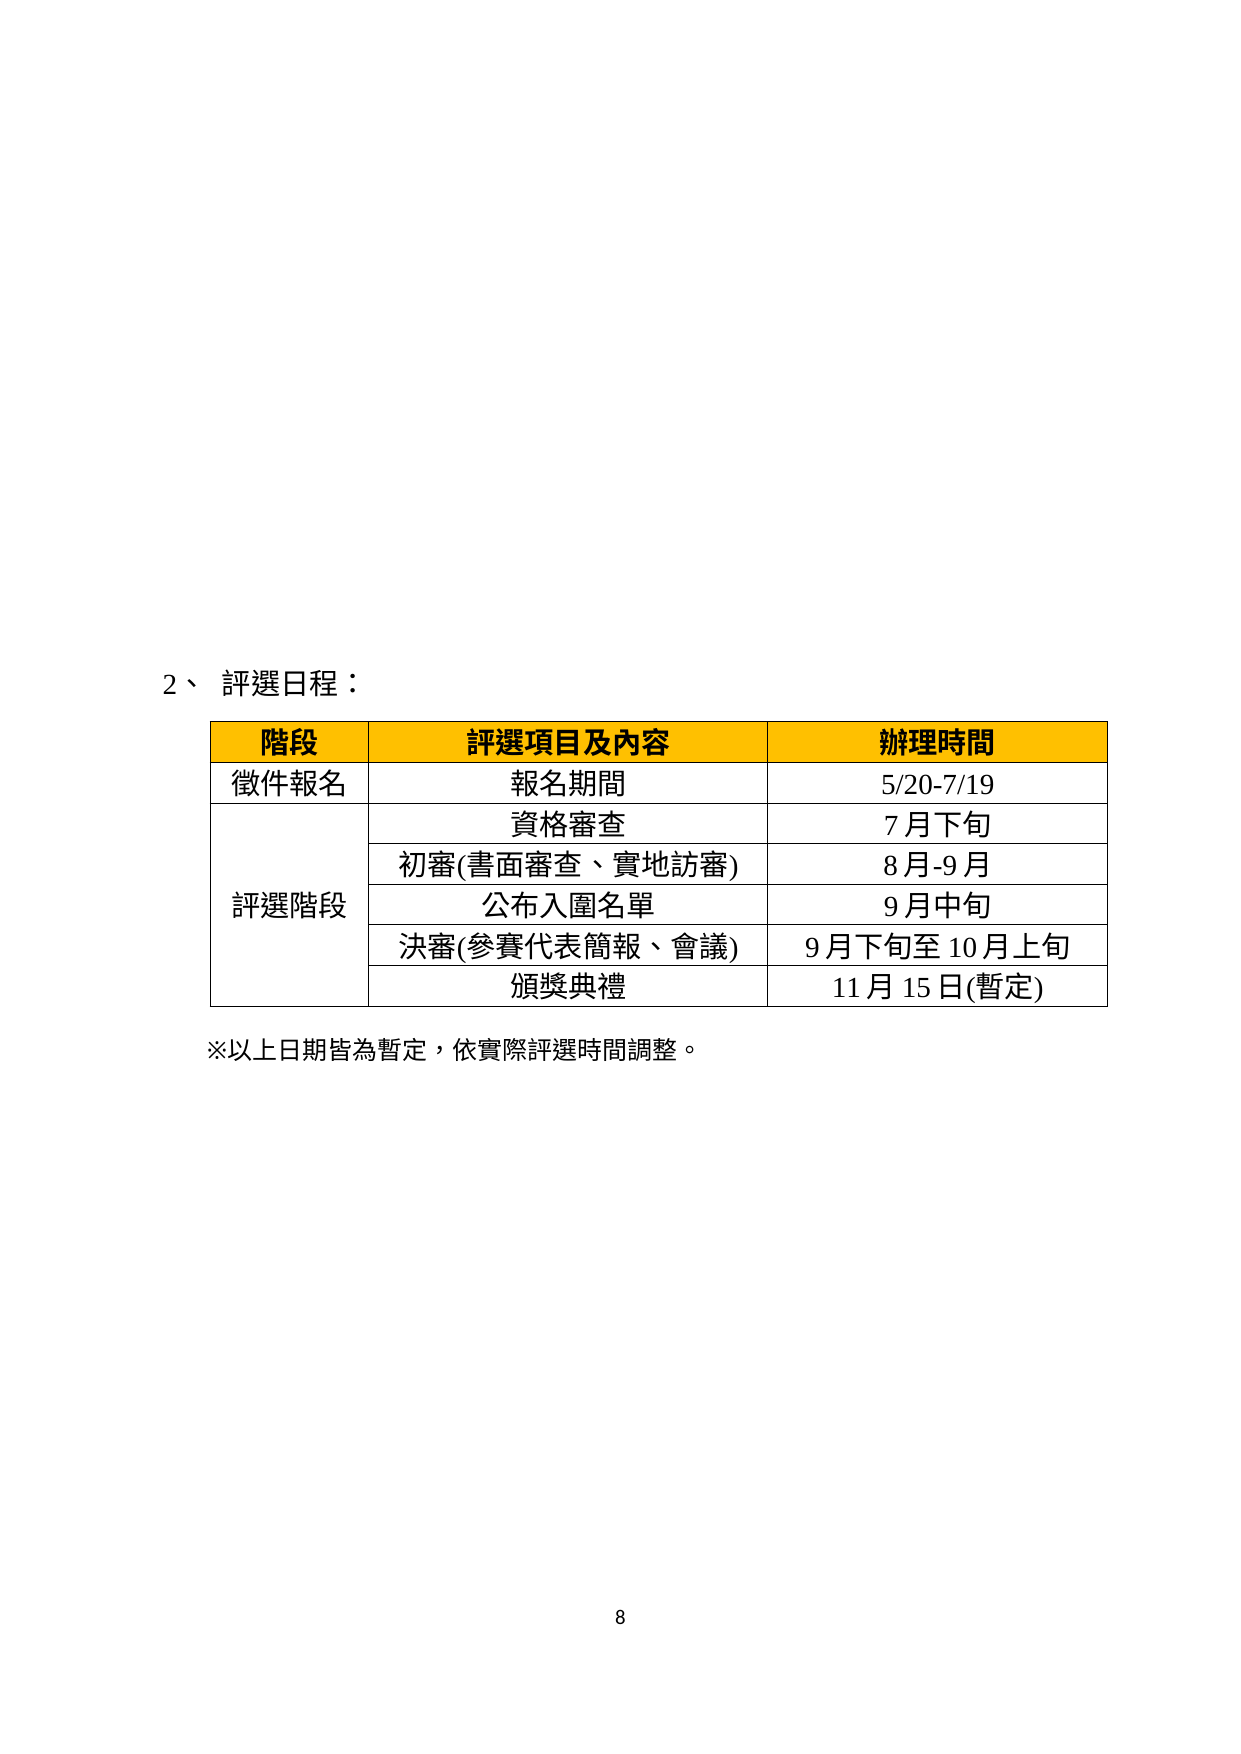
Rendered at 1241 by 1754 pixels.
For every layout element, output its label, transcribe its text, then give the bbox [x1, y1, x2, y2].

list 評選日程： [162, 640, 1107, 702]
table_cell 9月中旬 [768, 885, 1107, 924]
table_cell 評選階段 [211, 804, 368, 1006]
table_header 階段 [211, 722, 368, 762]
table_cell 9月下旬至10月上旬 [768, 925, 1107, 965]
table_cell 徵件報名 [211, 763, 368, 802]
table_cell 公布入圍名單 [369, 885, 767, 924]
table_cell 資格審查 [369, 804, 767, 843]
table_header 評選項目及內容 [369, 722, 767, 762]
table_cell 11月15日(暫定) [768, 966, 1107, 1006]
table_cell 決審(參賽代表簡報、會議) [369, 925, 767, 965]
text ※以上日期皆為暫定，依實際評選時間調整。 [162, 1007, 1078, 1069]
table_header 辦理時間 [768, 722, 1107, 762]
table_cell 頒獎典禮 [369, 966, 767, 1006]
table_cell 7月下旬 [768, 804, 1107, 843]
table_cell 5/20-7/19 [768, 763, 1107, 802]
table_cell 初審(書面審查、實地訪審) [369, 844, 767, 884]
table_cell 8月-9月 [768, 844, 1107, 884]
table_cell 報名期間 [369, 763, 767, 802]
